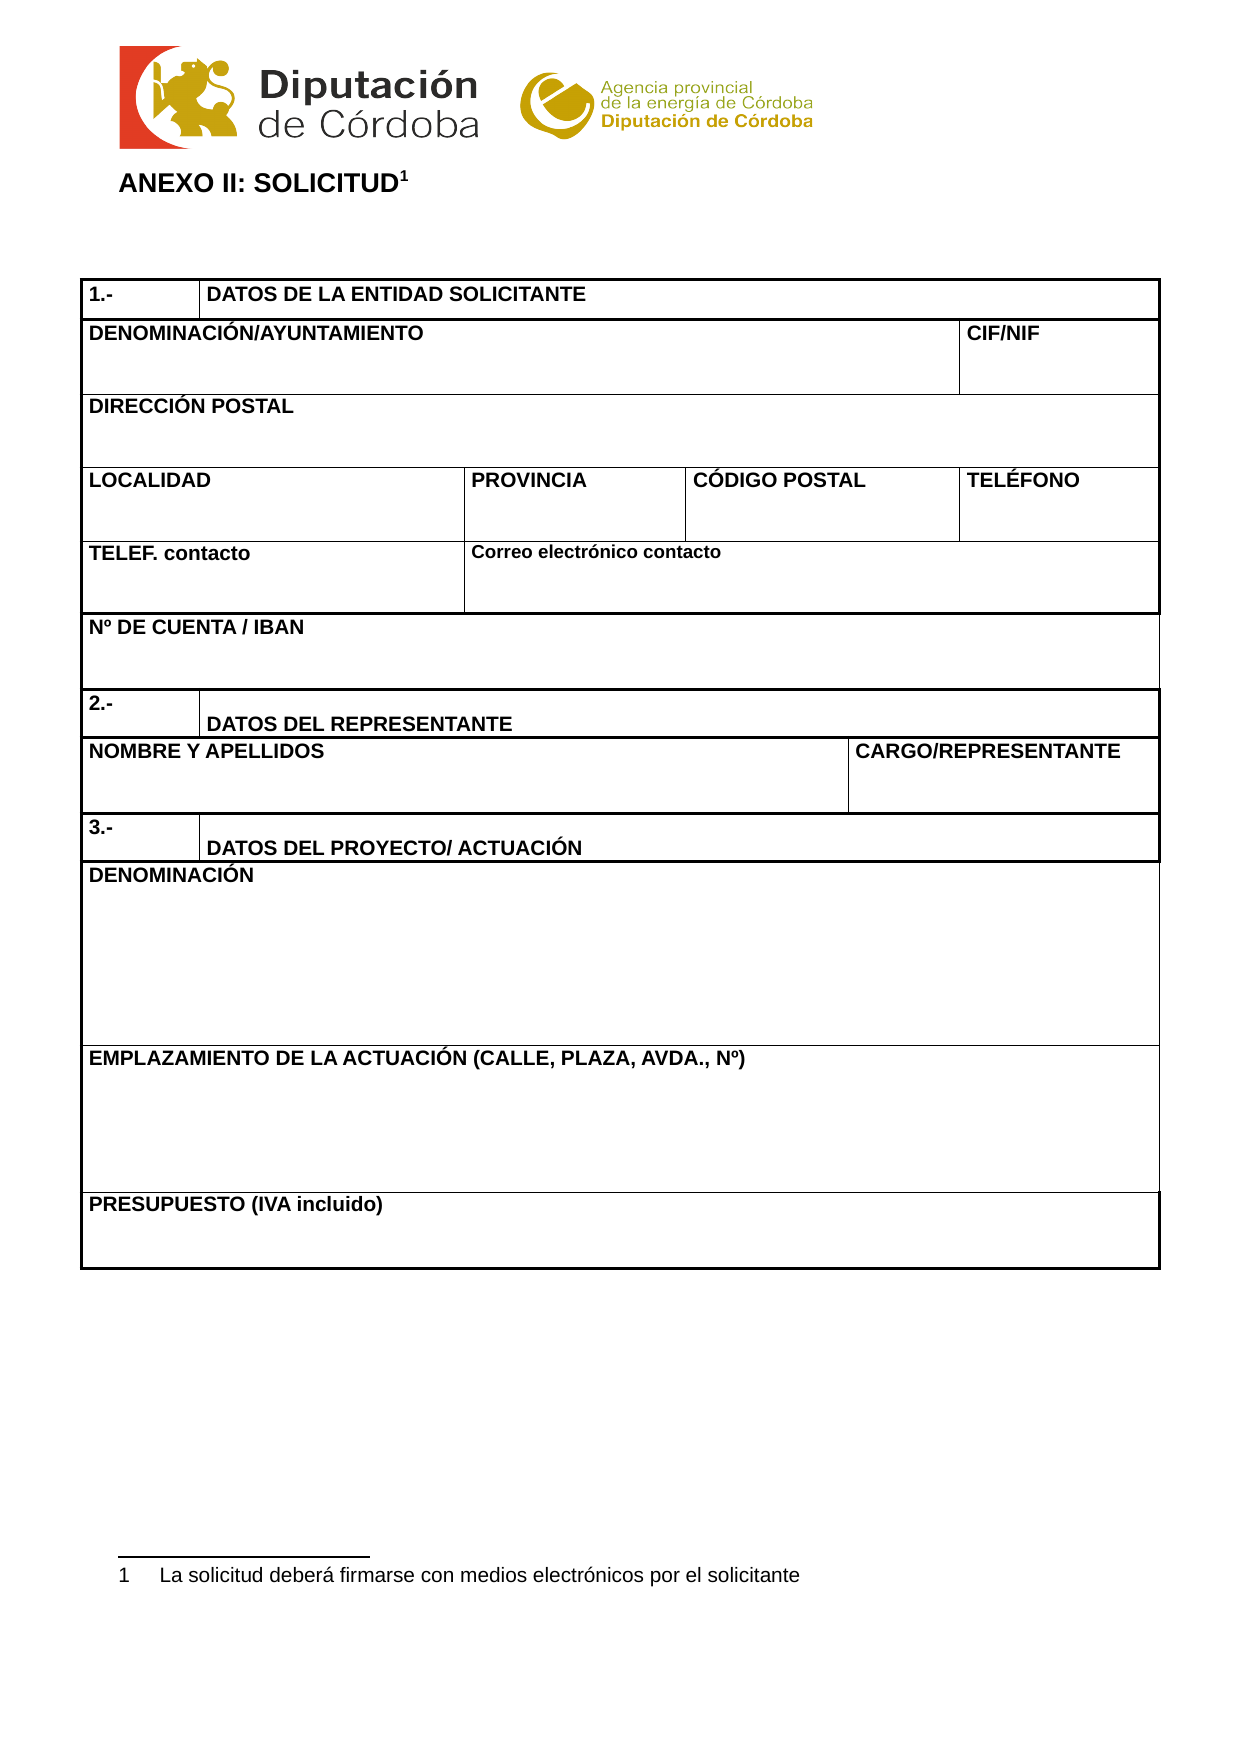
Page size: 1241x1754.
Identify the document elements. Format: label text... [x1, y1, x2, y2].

table_cell Nº DE CUENTA / IBAN [83, 615, 1159, 688]
table_cell DATOS DEL PROYECTO/ ACTUACIÓN [200, 815, 1158, 860]
table_cell DENOMINACIÓN/AYUNTAMIENTO [83, 321, 959, 394]
table_cell LOCALIDAD [83, 468, 464, 541]
table_cell CARGO/REPRESENTANTE [849, 739, 1158, 812]
table_cell TELEF. contacto [83, 542, 464, 612]
list ANEXO II: SOLICITUD [118, 167, 1122, 198]
table_cell DIRECCIÓN POSTAL [83, 395, 1158, 467]
table_cell PRESUPUESTO (IVA incluido) [83, 1193, 1158, 1267]
table_cell PROVINCIA [465, 468, 685, 541]
table_cell Correo electrónico contacto [465, 542, 1158, 612]
table_cell DENOMINACIÓN [83, 863, 1159, 1045]
table_cell CIF/NIF [960, 321, 1158, 394]
table_cell 2.- [83, 691, 199, 736]
table_cell NOMBRE Y APELLIDOS [83, 739, 848, 812]
table_cell 3.- [83, 815, 199, 860]
table_cell EMPLAZAMIENTO DE LA ACTUACIÓN (CALLE, PLAZA, AVDA., Nº) [83, 1046, 1159, 1191]
list La solicitud deberá firmarse con medios electrónicos por el solicitante [118, 1563, 1122, 1587]
table_cell DATOS DEL REPRESENTANTE [200, 691, 1158, 736]
table_cell TELÉFONO [960, 468, 1158, 541]
table_header DATOS DE LA ENTIDAD SOLICITANTE [200, 281, 1158, 318]
table_cell CÓDIGO POSTAL [686, 468, 959, 541]
picture [119, 46, 813, 149]
table_header 1.- [83, 281, 199, 318]
